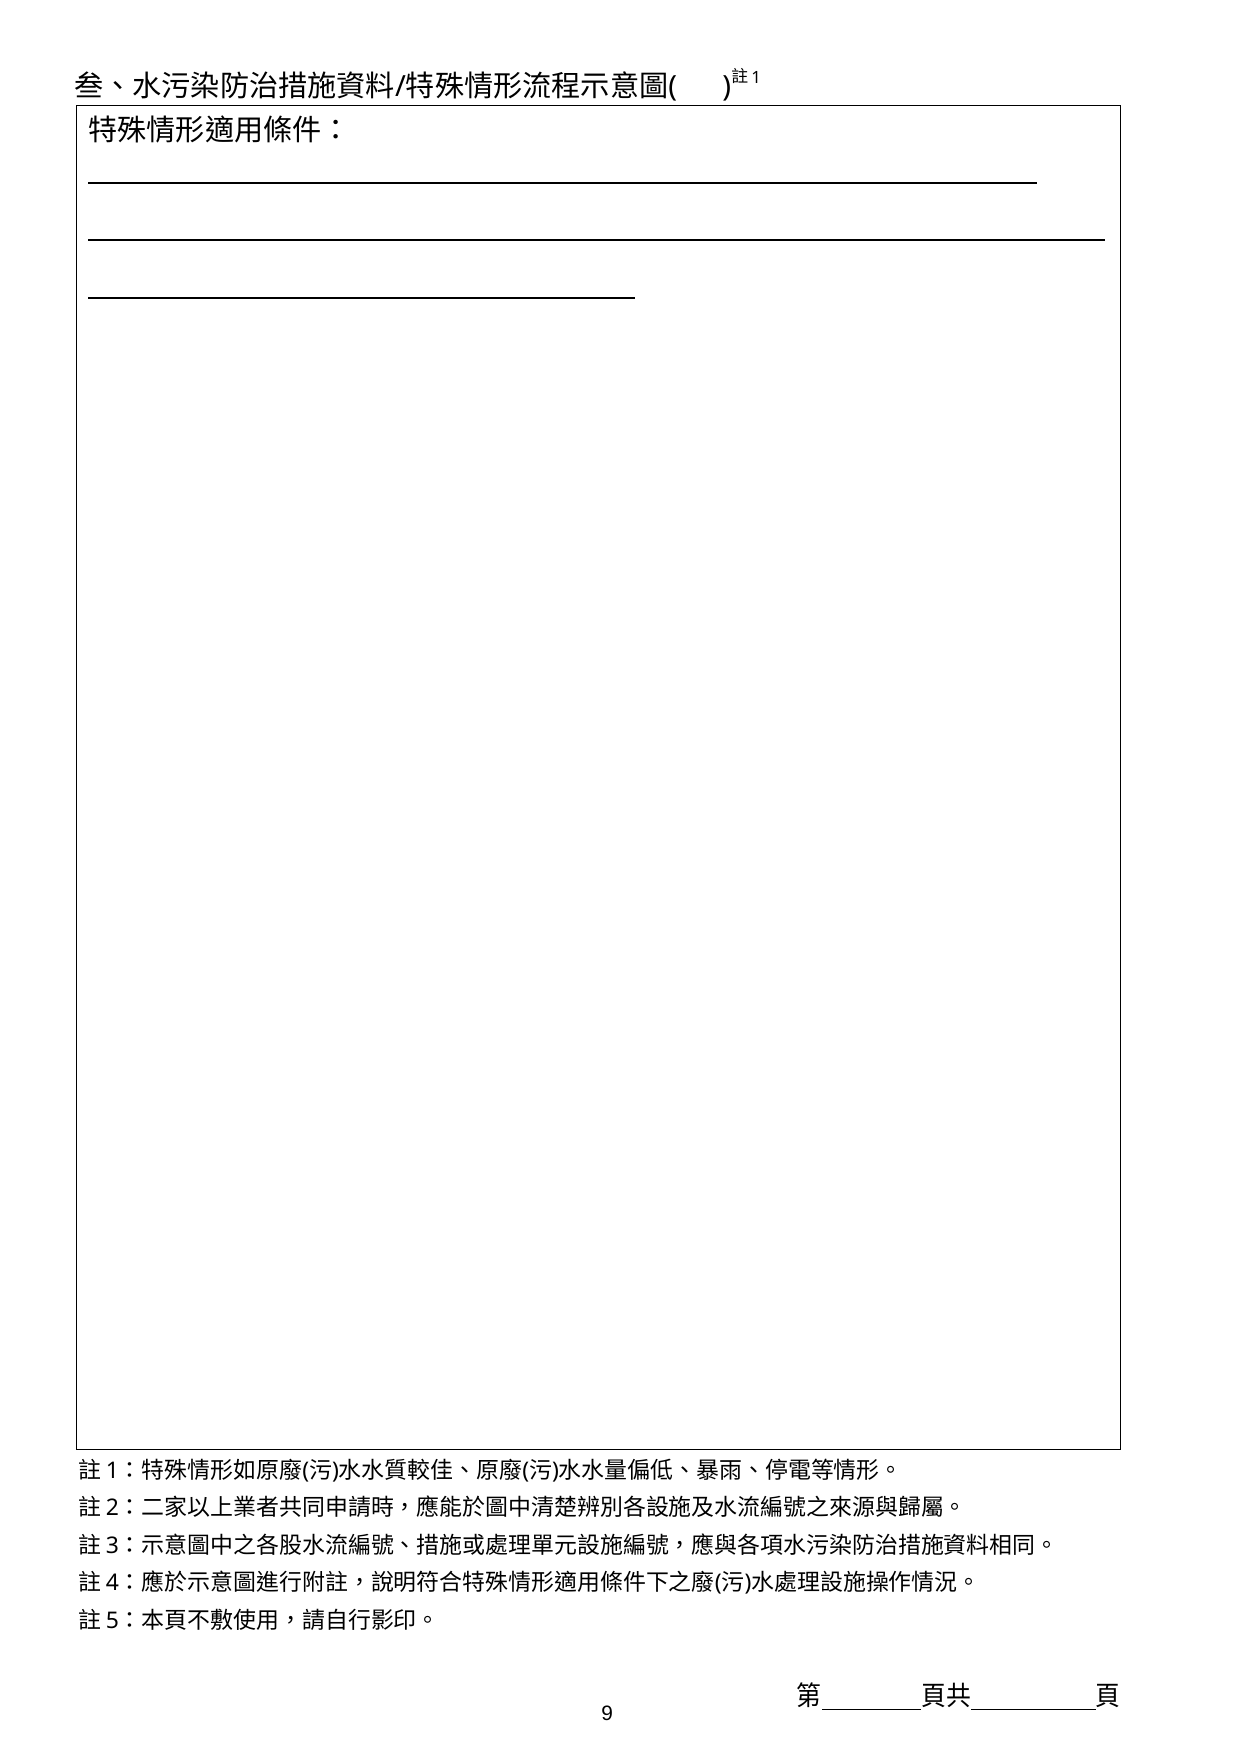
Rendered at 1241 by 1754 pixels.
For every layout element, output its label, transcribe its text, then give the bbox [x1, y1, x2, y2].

text 註2：二家以上業者共同申請時，應能於圖中清楚辨別各設施及水流編號之來源與歸屬。 [78, 1487, 1125, 1524]
text 註1：特殊情形如原廢(污)水水質較佳、原廢(污)水水量偏低、暴雨、停電等情形。 [78, 1449, 1125, 1487]
text 叁、水污染防治措施資料/特殊情形流程示意圖( )註1 [74, 59, 1125, 105]
text 註4：應於示意圖進行附註，說明符合特殊情形適用條件下之廢(污)水處理設施操作情況。 [78, 1562, 1125, 1599]
text 註3：示意圖中之各股水流編號、措施或處理單元設施編號，應與各項水污染防治措施資料相同。 [78, 1524, 1125, 1562]
text 註5：本頁不敷使用，請自行影印。 [78, 1599, 1125, 1637]
table_header 特殊情形適用條件： [77, 106, 1120, 1448]
